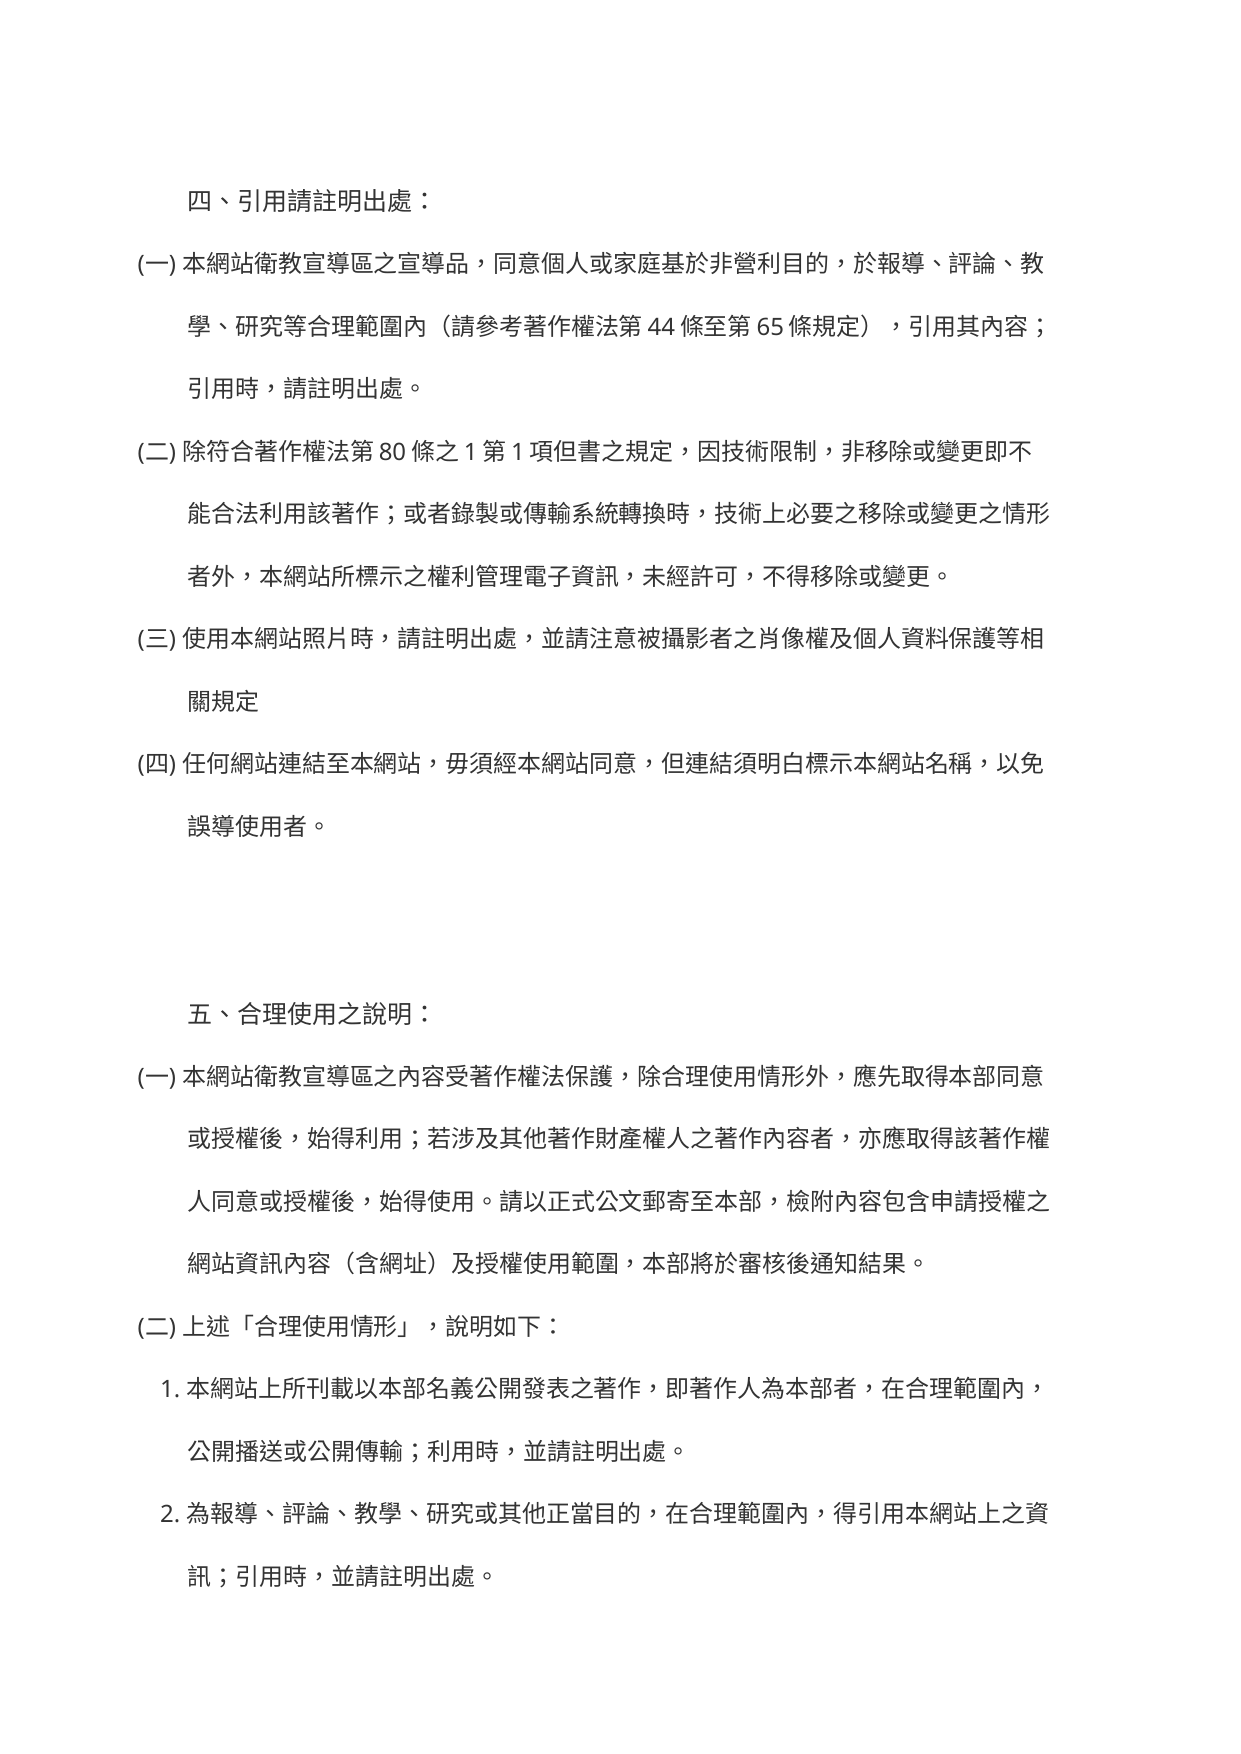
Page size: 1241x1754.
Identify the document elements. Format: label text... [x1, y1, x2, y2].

text 五、合理使用之說明： [187, 971, 1053, 1033]
text 1. 本網站上所刊載以本部名義公開發表之著作，即著作人為本部者，在合理範圍內，公開播送或公開傳輸；利用時，並請註明出處。 [160, 1346, 1053, 1471]
text (四) 任何網站連結至本網站，毋須經本網站同意，但連結須明白標示本網站名稱，以免誤導使用者。 [137, 721, 1053, 971]
text (一) 本網站衛教宣導區之宣導品，同意個人或家庭基於非營利目的，於報導、評論、教學、研究等合理範圍內（請參考著作權法第44條至第65條規定），引用其內容；引用時，請註明出處。 [137, 221, 1053, 408]
text 四、引用請註明出處： [187, 158, 1053, 221]
text (二) 除符合著作權法第80條之1第1項但書之規定，因技術限制，非移除或變更即不能合法利用該著作；或者錄製或傳輸系統轉換時，技術上必要之移除或變更之情形者外，本網站所標示之權利管理電子資訊，未經許可，不得移除或變更。 [137, 408, 1053, 596]
text (一) 本網站衛教宣導區之內容受著作權法保護，除合理使用情形外，應先取得本部同意或授權後，始得利用；若涉及其他著作財產權人之著作內容者，亦應取得該著作權人同意或授權後，始得使用。請以正式公文郵寄至本部，檢附內容包含申請授權之網站資訊內容（含網址）及授權使用範圍，本部將於審核後通知結果。 [137, 1033, 1053, 1283]
text 2. 為報導、評論、教學、研究或其他正當目的，在合理範圍內，得引用本網站上之資訊；引用時，並請註明出處。 [160, 1471, 1053, 1596]
text (三) 使用本網站照片時，請註明出處，並請注意被攝影者之肖像權及個人資料保護等相關規定 [137, 596, 1053, 721]
text (二) 上述「合理使用情形」，說明如下： [137, 1283, 1053, 1346]
